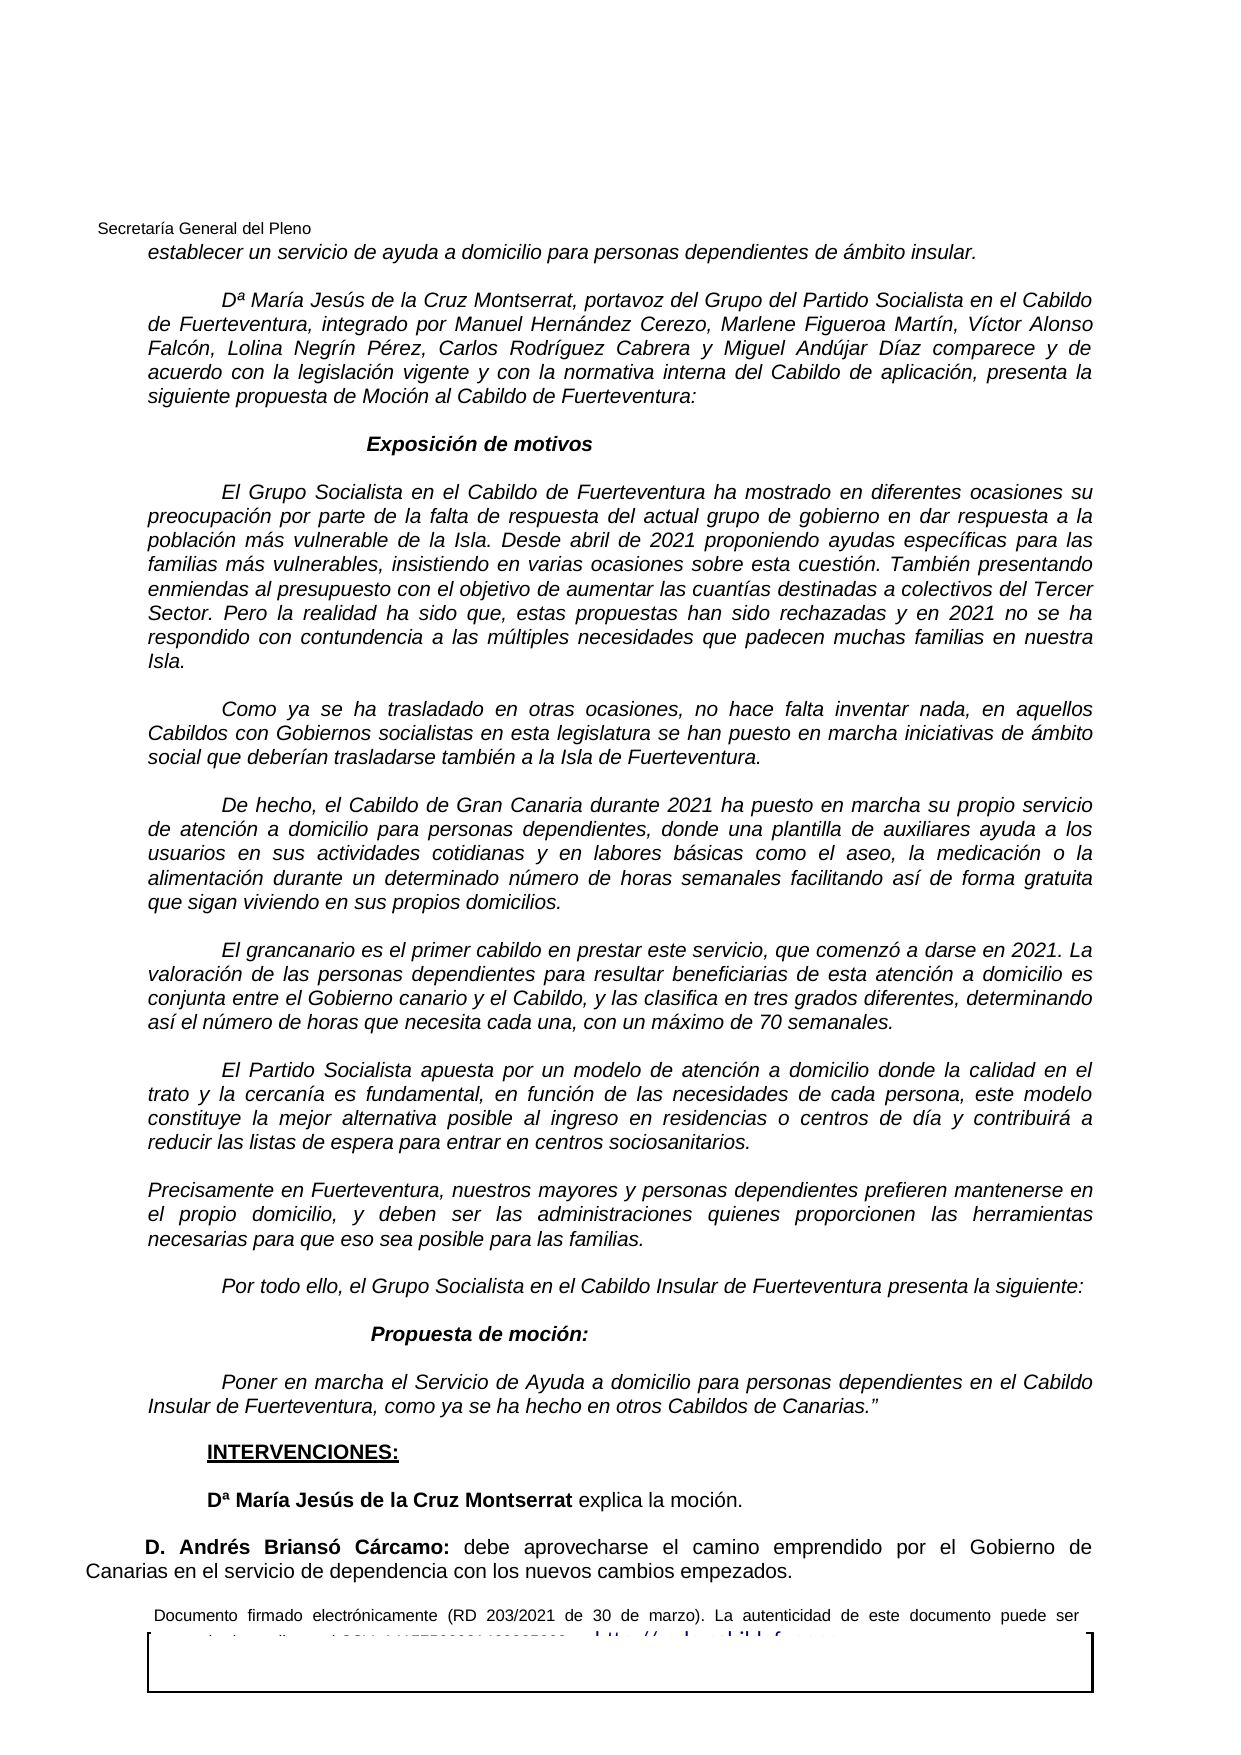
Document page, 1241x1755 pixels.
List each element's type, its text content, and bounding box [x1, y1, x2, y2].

text Poner en marcha el Servicio de Ayuda a domicilio para personas dependientes en el Cabildo Insular de Fuerteventura, como ya se ha hecho en otros Cabildos de Canarias.” [148, 1370, 1093, 1418]
text Dª María Jesús de la Cruz Montserrat, portavoz del Grupo del Partido Socialista en el Cabildo de Fuerteventura, integrado por Manuel Hernández Cerezo, Marlene Figueroa Martín, Víctor Alonso Falcón, Lolina Negrín Pérez, Carlos Rodríguez Cabrera y Miguel Andújar Díaz comparece y de acuerdo con la legislación vigente y con la normativa interna del Cabildo de aplicación, presenta la siguiente propuesta de Moción al Cabildo de Fuerteventura: [148, 288, 1093, 408]
subtitle INTERVENCIONES: [207, 1439, 1107, 1463]
text Precisamente en Fuerteventura, nuestros mayores y personas dependientes prefieren mantenerse en el propio domicilio, y deben ser las administraciones quienes proporcionen las herramientas necesarias para que eso sea posible para las familias. [148, 1178, 1093, 1250]
text De hecho, el Cabildo de Gran Canaria durante 2021 ha puesto en marcha su propio servicio de atención a domicilio para personas dependientes, donde una plantilla de auxiliares ayuda a los usuarios en sus actividades cotidianas y en labores básicas como el aseo, la medicación o la alimentación durante un determinado número de horas semanales facilitando así de forma gratuita que sigan viviendo en sus propios domicilios. [148, 793, 1093, 913]
text El Grupo Socialista en el Cabildo de Fuerteventura ha mostrado en diferentes ocasiones su preocupación por parte de la falta de respuesta del actual grupo de gobierno en dar respuesta a la población más vulnerable de la Isla. Desde abril de 2021 proponiendo ayudas específicas para las familias más vulnerables, insistiendo en varias ocasiones sobre esta cuestión. También presentando enmiendas al presupuesto con el objetivo de aumentar las cuantías destinadas a colectivos del Tercer Sector. Pero la realidad ha sido que, estas propuestas han sido rechazadas y en 2021 no se ha respondido con contundencia a las múltiples necesidades que padecen muchas familias en nuestra Isla. [148, 480, 1093, 673]
text establecer un servicio de ayuda a domicilio para personas dependientes de ámbito insular. [148, 240, 1093, 264]
subtitle Propuesta de moción: [85, 1322, 876, 1346]
text Como ya se ha trasladado en otras ocasiones, no hace falta inventar nada, en aquellos Cabildos con Gobiernos socialistas en esta legislatura se han puesto en marcha iniciativas de ámbito social que deberían trasladarse también a la Isla de Fuerteventura. [148, 697, 1093, 769]
text El grancanario es el primer cabildo en prestar este servicio, que comenzó a darse en 2021. La valoración de las personas dependientes para resultar beneficiarias de esta atención a domicilio es conjunta entre el Gobierno canario y el Cabildo, y las clasifica en tres grados diferentes, determinando así el número de horas que necesita cada una, con un máximo de 70 semanales. [148, 937, 1093, 1034]
text El Partido Socialista apuesta por un modelo de atención a domicilio donde la calidad en el trato y la cercanía es fundamental, en función de las necesidades de cada persona, este modelo constituye la mejor alternativa posible al ingreso en residencias o centros de día y contribuirá a reducir las listas de espera para entrar en centros sociosanitarios. [148, 1058, 1093, 1154]
text Por todo ello, el Grupo Socialista en el Cabildo Insular de Fuerteventura presenta la siguiente: [221, 1274, 1107, 1298]
text D. Andrés Briansó Cárcamo: debe aprovecharse el camino emprendido por el Gobierno de Canarias en el servicio de dependencia con los nuevos cambios empezados. [85, 1535, 1093, 1583]
subtitle Exposición de motivos [85, 432, 876, 456]
text Dª María Jesús de la Cruz Montserrat explica la moción. [207, 1487, 1107, 1511]
